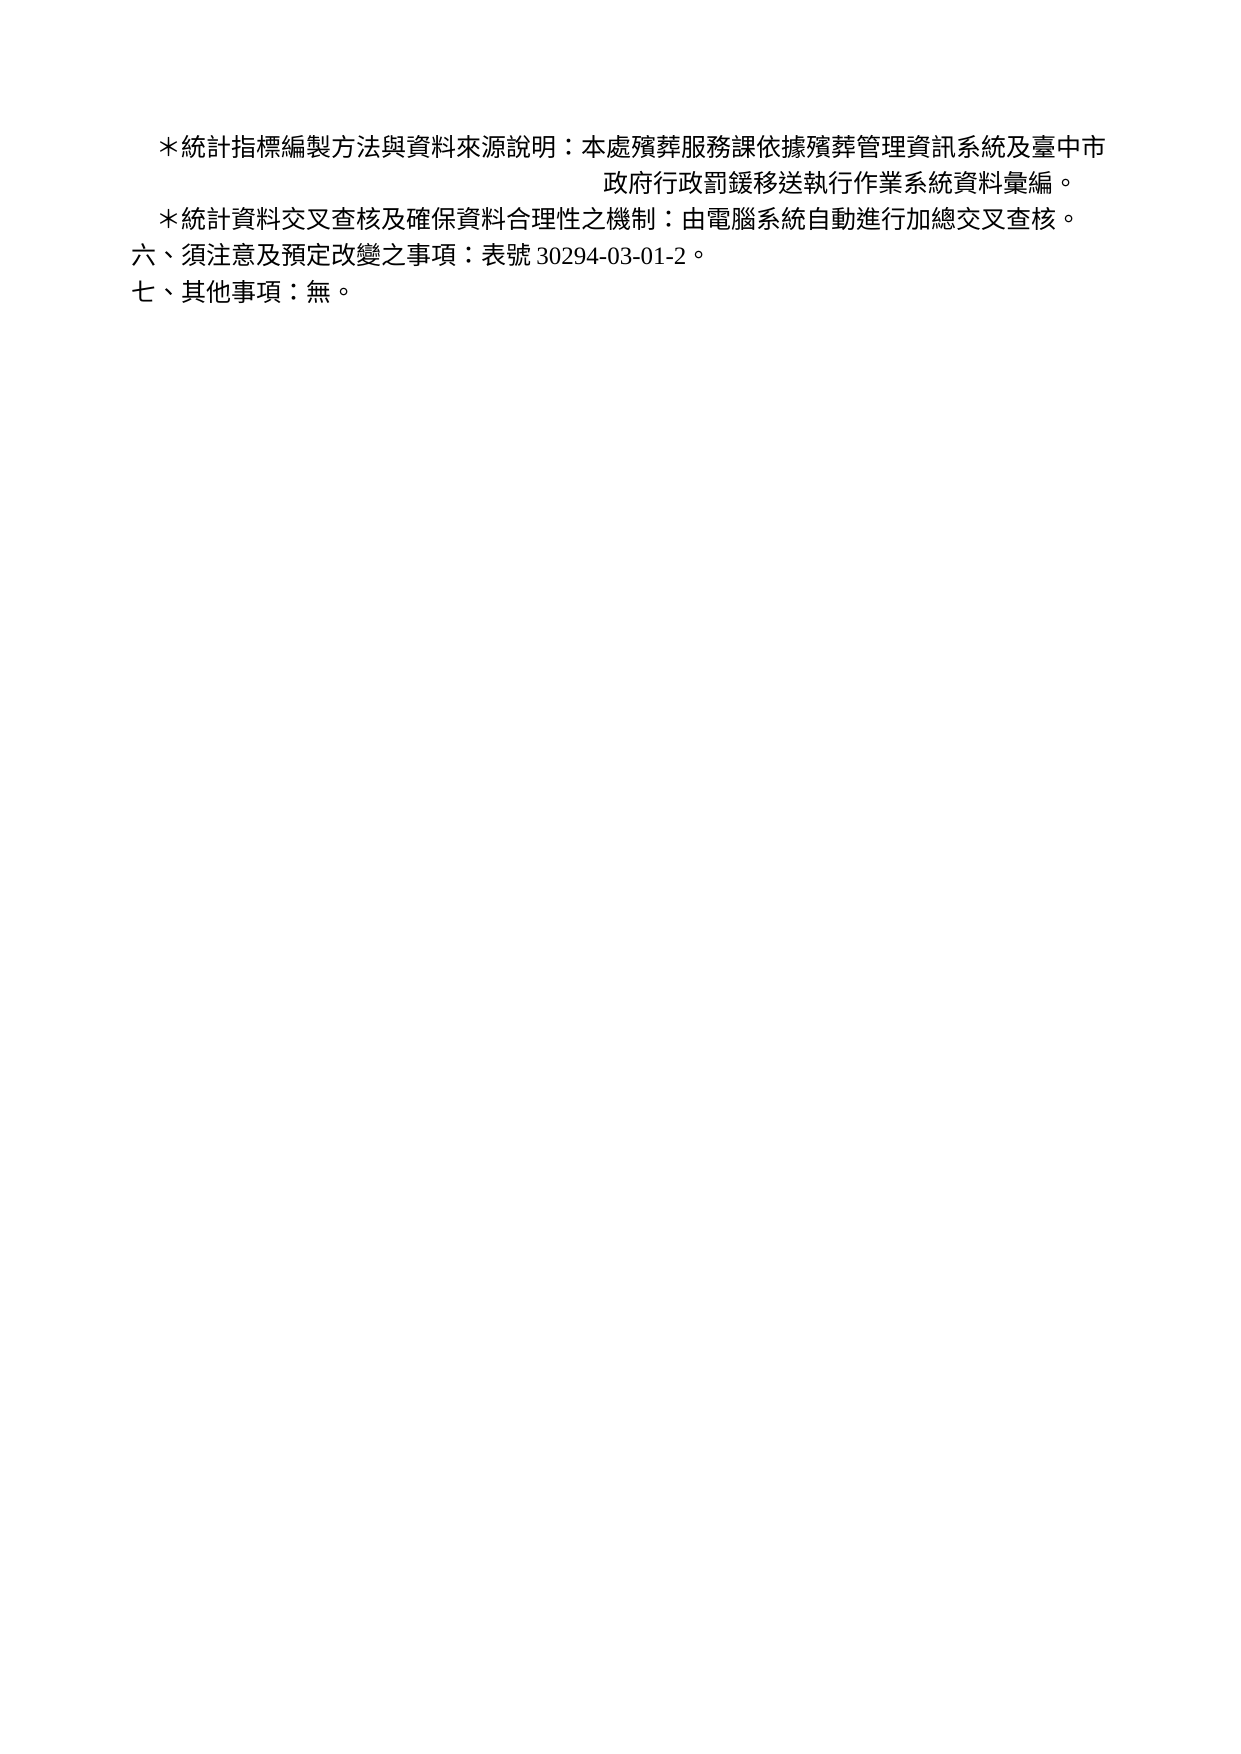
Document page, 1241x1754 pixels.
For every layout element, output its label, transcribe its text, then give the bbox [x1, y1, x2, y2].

text ＊統計資料交叉查核及確保資料合理性之機制：由電腦系統自動進行加總交叉查核。 [131, 199, 1125, 236]
text 七、其他事項：無。 [131, 272, 1125, 308]
text ＊統計指標編製方法與資料來源說明：本處殯葬服務課依據殯葬管理資訊系統及臺中市政府行政罰鍰移送執行作業系統資料彙編。 [131, 127, 1125, 199]
text 六、須注意及預定改變之事項：表號30294-03-01-2。 [131, 236, 1125, 272]
